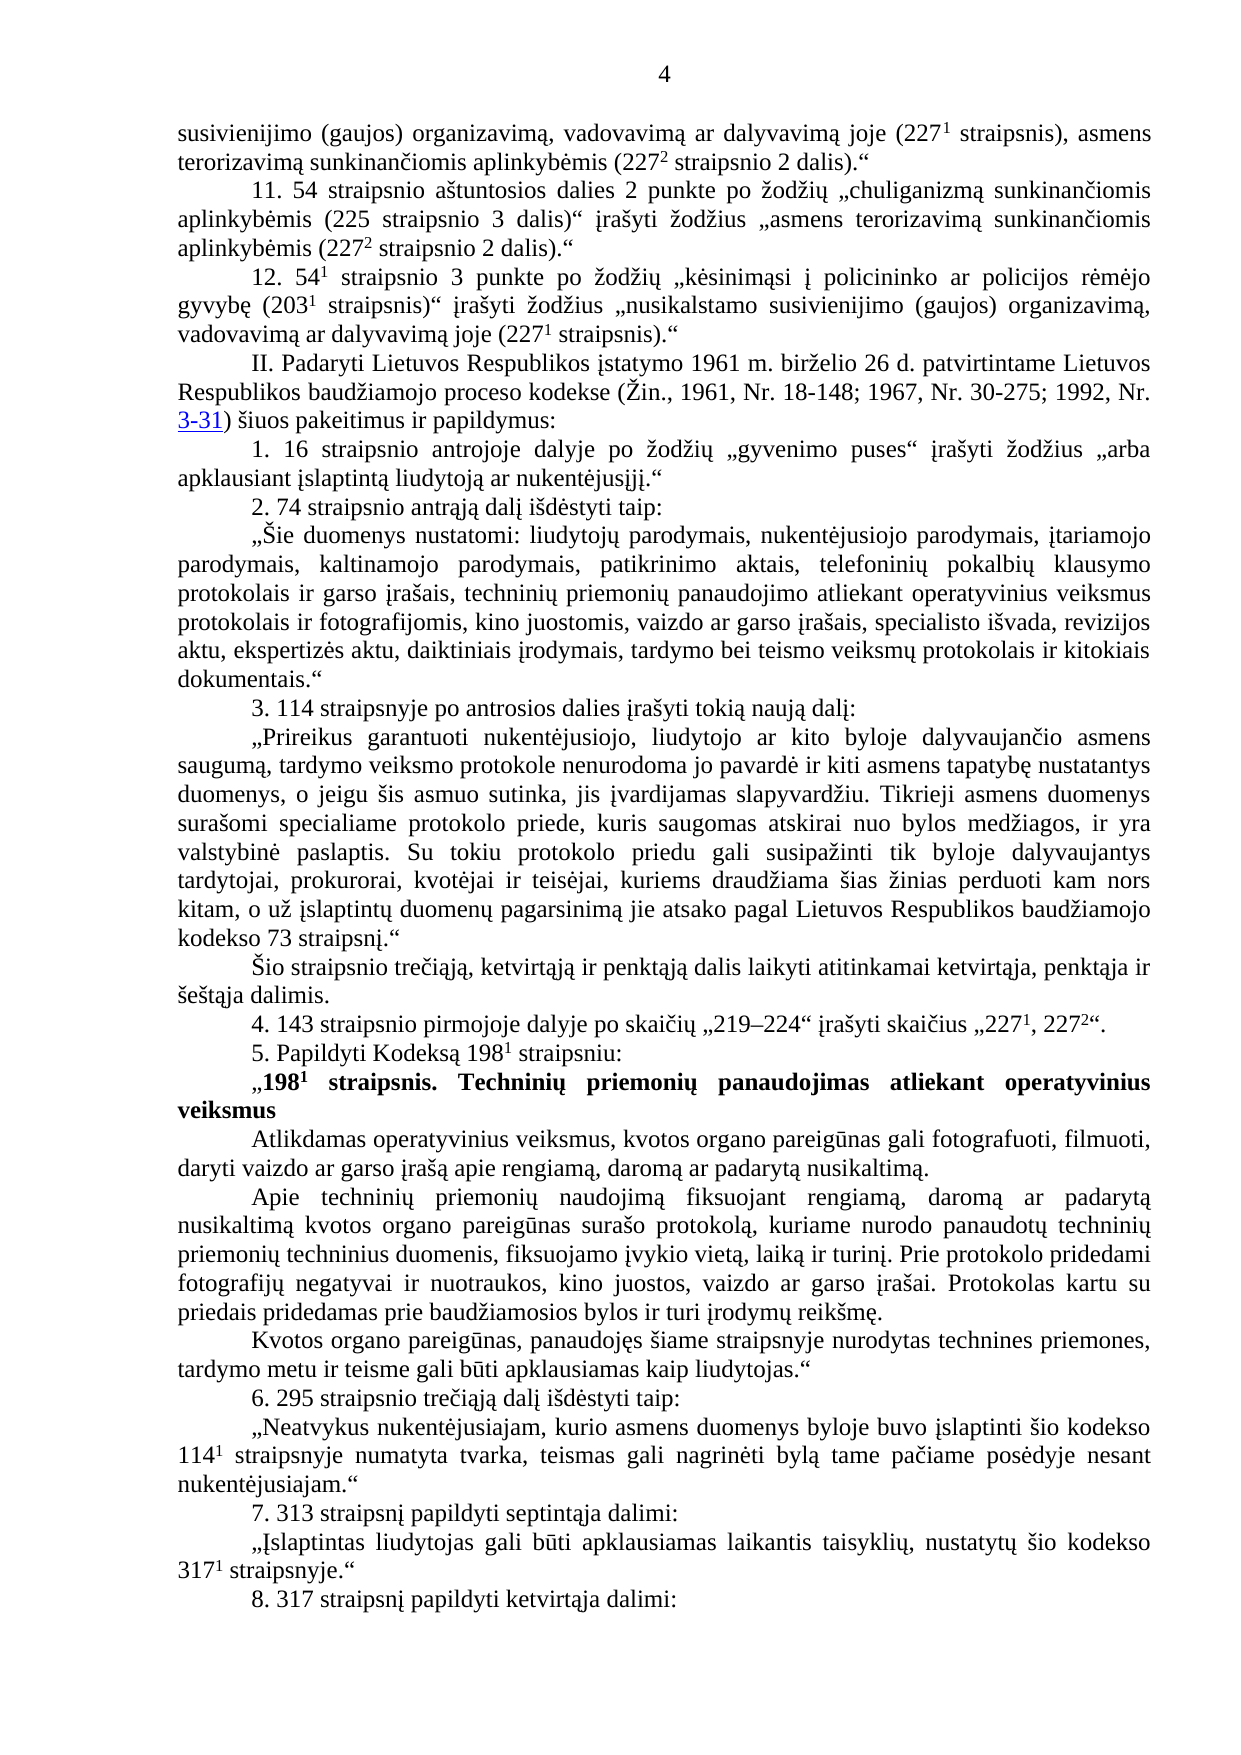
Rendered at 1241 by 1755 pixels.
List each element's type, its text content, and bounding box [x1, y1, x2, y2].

text Kvotos organo pareigūnas, panaudojęs šiame straipsnyje nurodytas technines priemones, tardymo metu ir teisme gali būti apklausiamas kaip liudytojas.“ [177, 1326, 1152, 1383]
text 6. 295 straipsnio trečiąją dalį išdėstyti taip: [177, 1383, 1152, 1412]
text 3. 114 straipsnyje po antrosios dalies įrašyti tokią naują dalį: [177, 693, 1152, 722]
text „1981 straipsnis. Techninių priemonių panaudojimas atliekant operatyvinius veiksmus [177, 1067, 1152, 1124]
text „Prireikus garantuoti nukentėjusiojo, liudytojo ar kito byloje dalyvaujančio asmens saugumą, tardymo veiksmo protokole nenurodoma jo pavardė ir kiti asmens tapatybę nustatantys duomenys, o jeigu šis asmuo sutinka, jis įvardijamas slapyvardžiu. Tikrieji asmens duomenys surašomi specialiame protokolo priede, kuris saugomas atskirai nuo bylos medžiagos, ir yra valstybinė paslaptis. Su tokiu protokolo priedu gali susipažinti tik byloje dalyvaujantys tardytojai, prokurorai, kvotėjai ir teisėjai, kuriems draudžiama šias žinias perduoti kam nors kitam, o už įslaptintų duomenų pagarsinimą jie atsako pagal Lietuvos Respublikos baudžiamojo kodekso 73 straipsnį.“ [177, 722, 1152, 952]
text 5. Papildyti Kodeksą 1981 straipsniu: [177, 1038, 1152, 1067]
text „Neatvykus nukentėjusiajam, kurio asmens duomenys byloje buvo įslaptinti šio kodekso 1141 straipsnyje numatyta tvarka, teismas gali nagrinėti bylą tame pačiame posėdyje nesant nukentėjusiajam.“ [177, 1412, 1152, 1498]
text 2. 74 straipsnio antrąją dalį išdėstyti taip: [177, 492, 1152, 521]
text 4. 143 straipsnio pirmojoje dalyje po skaičių „219–224“ įrašyti skaičius „2271, 2272“. [177, 1009, 1152, 1038]
text 8. 317 straipsnį papildyti ketvirtąja dalimi: [177, 1584, 1152, 1613]
text II. Padaryti Lietuvos Respublikos įstatymo 1961 m. birželio 26 d. patvirtintame Lietuvos Respublikos baudžiamojo proceso kodekse (Žin., 1961, Nr. 18-148; 1967, Nr. 30-275; 1992, Nr. 3-31) šiuos pakeitimus ir papildymus: [177, 348, 1152, 434]
text 7. 313 straipsnį papildyti septintąja dalimi: [177, 1498, 1152, 1527]
text „Šie duomenys nustatomi: liudytojų parodymais, nukentėjusiojo parodymais, įtariamojo parodymais, kaltinamojo parodymais, patikrinimo aktais, telefoninių pokalbių klausymo protokolais ir garso įrašais, techninių priemonių panaudojimo atliekant operatyvinius veiksmus protokolais ir fotografijomis, kino juostomis, vaizdo ar garso įrašais, specialisto išvada, revizijos aktu, ekspertizės aktu, daiktiniais įrodymais, tardymo bei teismo veiksmų protokolais ir kitokiais dokumentais.“ [177, 521, 1152, 693]
text 11. 54 straipsnio aštuntosios dalies 2 punkte po žodžių „chuliganizmą sunkinančiomis aplinkybėmis (225 straipsnio 3 dalis)“ įrašyti žodžius „asmens terorizavimą sunkinančiomis aplinkybėmis (2272 straipsnio 2 dalis).“ [177, 176, 1152, 262]
text 1. 16 straipsnio antrojoje dalyje po žodžių „gyvenimo puses“ įrašyti žodžius „arba apklausiant įslaptintą liudytoją ar nukentėjusįjį.“ [177, 434, 1152, 492]
text Šio straipsnio trečiąją, ketvirtąją ir penktąją dalis laikyti atitinkamai ketvirtąja, penktąja ir šeštąja dalimis. [177, 952, 1152, 1009]
text „Įslaptintas liudytojas gali būti apklausiamas laikantis taisyklių, nustatytų šio kodekso 3171 straipsnyje.“ [177, 1527, 1152, 1584]
text susivienijimo (gaujos) organizavimą, vadovavimą ar dalyvavimą joje (2271 straipsnis), asmens terorizavimą sunkinančiomis aplinkybėmis (2272 straipsnio 2 dalis).“ [177, 118, 1152, 176]
text 12. 541 straipsnio 3 punkte po žodžių „kėsinimąsi į policininko ar policijos rėmėjo gyvybę (2031 straipsnis)“ įrašyti žodžius „nusikalstamo susivienijimo (gaujos) organizavimą, vadovavimą ar dalyvavimą joje (2271 straipsnis).“ [177, 262, 1152, 348]
text Apie techninių priemonių naudojimą fiksuojant rengiamą, daromą ar padarytą nusikaltimą kvotos organo pareigūnas surašo protokolą, kuriame nurodo panaudotų techninių priemonių techninius duomenis, fiksuojamo įvykio vietą, laiką ir turinį. Prie protokolo pridedami fotografijų negatyvai ir nuotraukos, kino juostos, vaizdo ar garso įrašai. Protokolas kartu su priedais pridedamas prie baudžiamosios bylos ir turi įrodymų reikšmę. [177, 1182, 1152, 1326]
text Atlikdamas operatyvinius veiksmus, kvotos organo pareigūnas gali fotografuoti, filmuoti, daryti vaizdo ar garso įrašą apie rengiamą, daromą ar padarytą nusikaltimą. [177, 1124, 1152, 1182]
